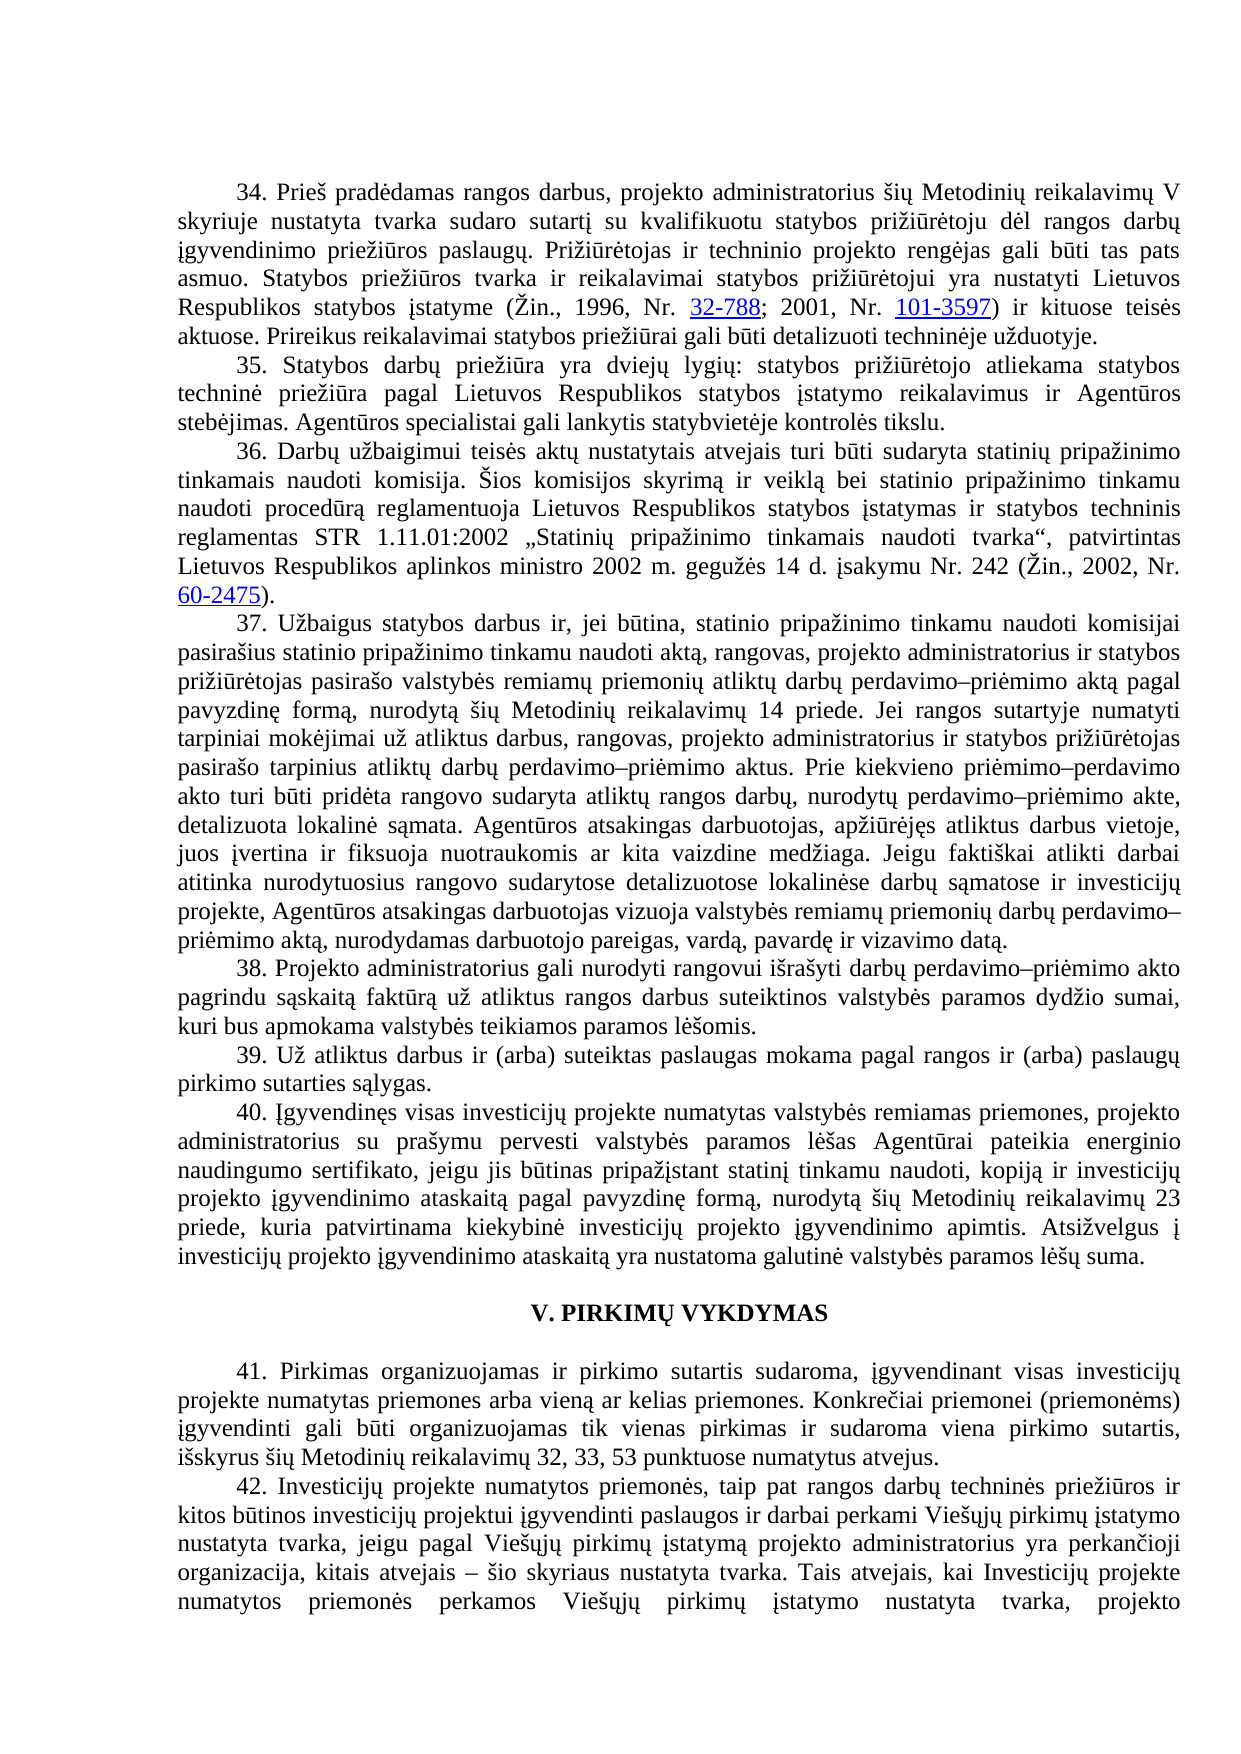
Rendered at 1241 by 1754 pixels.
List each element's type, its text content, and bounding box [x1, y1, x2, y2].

text 40. Įgyvendinęs visas investicijų projekte numatytas valstybės remiamas priemones, projekto administratorius su prašymu pervesti valstybės paramos lėšas Agentūrai pateikia energinio naudingumo sertifikato, jeigu jis būtinas pripažįstant statinį tinkamu naudoti, kopiją ir investicijų projekto įgyvendinimo ataskaitą pagal pavyzdinę formą, nurodytą šių Metodinių reikalavimų 23 priede, kuria patvirtinama kiekybinė investicijų projekto įgyvendinimo apimtis. Atsižvelgus į investicijų projekto įgyvendinimo ataskaitą yra nustatoma galutinė valstybės paramos lėšų suma. [177, 1097, 1181, 1270]
text 38. Projekto administratorius gali nurodyti rangovui išrašyti darbų perdavimo–priėmimo akto pagrindu sąskaitą faktūrą už atliktus rangos darbus suteiktinos valstybės paramos dydžio sumai, kuri bus apmokama valstybės teikiamos paramos lėšomis. [177, 953, 1181, 1040]
text V. PIRKIMŲ VYKDYMAS [177, 1298, 1181, 1327]
text 36. Darbų užbaigimui teisės aktų nustatytais atvejais turi būti sudaryta statinių pripažinimo tinkamais naudoti komisija. Šios komisijos skyrimą ir veiklą bei statinio pripažinimo tinkamu naudoti procedūrą reglamentuoja Lietuvos Respublikos statybos įstatymas ir statybos techninis reglamentas STR 1.11.01:2002 „Statinių pripažinimo tinkamais naudoti tvarka“, patvirtintas Lietuvos Respublikos aplinkos ministro 2002 m. gegužės 14 d. įsakymu Nr. 242 (Žin., 2002, Nr. 60-2475). [177, 436, 1181, 608]
text 39. Už atliktus darbus ir (arba) suteiktas paslaugas mokama pagal rangos ir (arba) paslaugų pirkimo sutarties sąlygas. [177, 1040, 1181, 1097]
text 35. Statybos darbų priežiūra yra dviejų lygių: statybos prižiūrėtojo atliekama statybos techninė priežiūra pagal Lietuvos Respublikos statybos įstatymo reikalavimus ir Agentūros stebėjimas. Agentūros specialistai gali lankytis statybvietėje kontrolės tikslu. [177, 350, 1181, 436]
text 34. Prieš pradėdamas rangos darbus, projekto administratorius šių Metodinių reikalavimų V skyriuje nustatyta tvarka sudaro sutartį su kvalifikuotu statybos prižiūrėtoju dėl rangos darbų įgyvendinimo priežiūros paslaugų. Prižiūrėtojas ir techninio projekto rengėjas gali būti tas pats asmuo. Statybos priežiūros tvarka ir reikalavimai statybos prižiūrėtojui yra nustatyti Lietuvos Respublikos statybos įstatyme (Žin., 1996, Nr. 32-788; 2001, Nr. 101-3597) ir kituose teisės aktuose. Prireikus reikalavimai statybos priežiūrai gali būti detalizuoti techninėje užduotyje. [177, 177, 1181, 350]
text 41. Pirkimas organizuojamas ir pirkimo sutartis sudaroma, įgyvendinant visas investicijų projekte numatytas priemones arba vieną ar kelias priemones. Konkrečiai priemonei (priemonėms) įgyvendinti gali būti organizuojamas tik vienas pirkimas ir sudaroma viena pirkimo sutartis, išskyrus šių Metodinių reikalavimų 32, 33, 53 punktuose numatytus atvejus. [177, 1356, 1181, 1471]
text 37. Užbaigus statybos darbus ir, jei būtina, statinio pripažinimo tinkamu naudoti komisijai pasirašius statinio pripažinimo tinkamu naudoti aktą, rangovas, projekto administratorius ir statybos prižiūrėtojas pasirašo valstybės remiamų priemonių atliktų darbų perdavimo–priėmimo aktą pagal pavyzdinę formą, nurodytą šių Metodinių reikalavimų 14 priede. Jei rangos sutartyje numatyti tarpiniai mokėjimai už atliktus darbus, rangovas, projekto administratorius ir statybos prižiūrėtojas pasirašo tarpinius atliktų darbų perdavimo–priėmimo aktus. Prie kiekvieno priėmimo–perdavimo akto turi būti pridėta rangovo sudaryta atliktų rangos darbų, nurodytų perdavimo–priėmimo akte, detalizuota lokalinė sąmata. Agentūros atsakingas darbuotojas, apžiūrėjęs atliktus darbus vietoje, juos įvertina ir fiksuoja nuotraukomis ar kita vaizdine medžiaga. Jeigu faktiškai atlikti darbai atitinka nurodytuosius rangovo sudarytose detalizuotose lokalinėse darbų sąmatose ir investicijų projekte, Agentūros atsakingas darbuotojas vizuoja valstybės remiamų priemonių darbų perdavimo–priėmimo aktą, nurodydamas darbuotojo pareigas, vardą, pavardę ir vizavimo datą. [177, 608, 1181, 953]
text 42. Investicijų projekte numatytos priemonės, taip pat rangos darbų techninės priežiūros ir kitos būtinos investicijų projektui įgyvendinti paslaugos ir darbai perkami Viešųjų pirkimų įstatymo nustatyta tvarka, jeigu pagal Viešųjų pirkimų įstatymą projekto administratorius yra perkančioji organizacija, kitais atvejais – šio skyriaus nustatyta tvarka. Tais atvejais, kai Investicijų projekte numatytos priemonės perkamos Viešųjų pirkimų įstatymo nustatyta tvarka, projekto [177, 1471, 1181, 1615]
